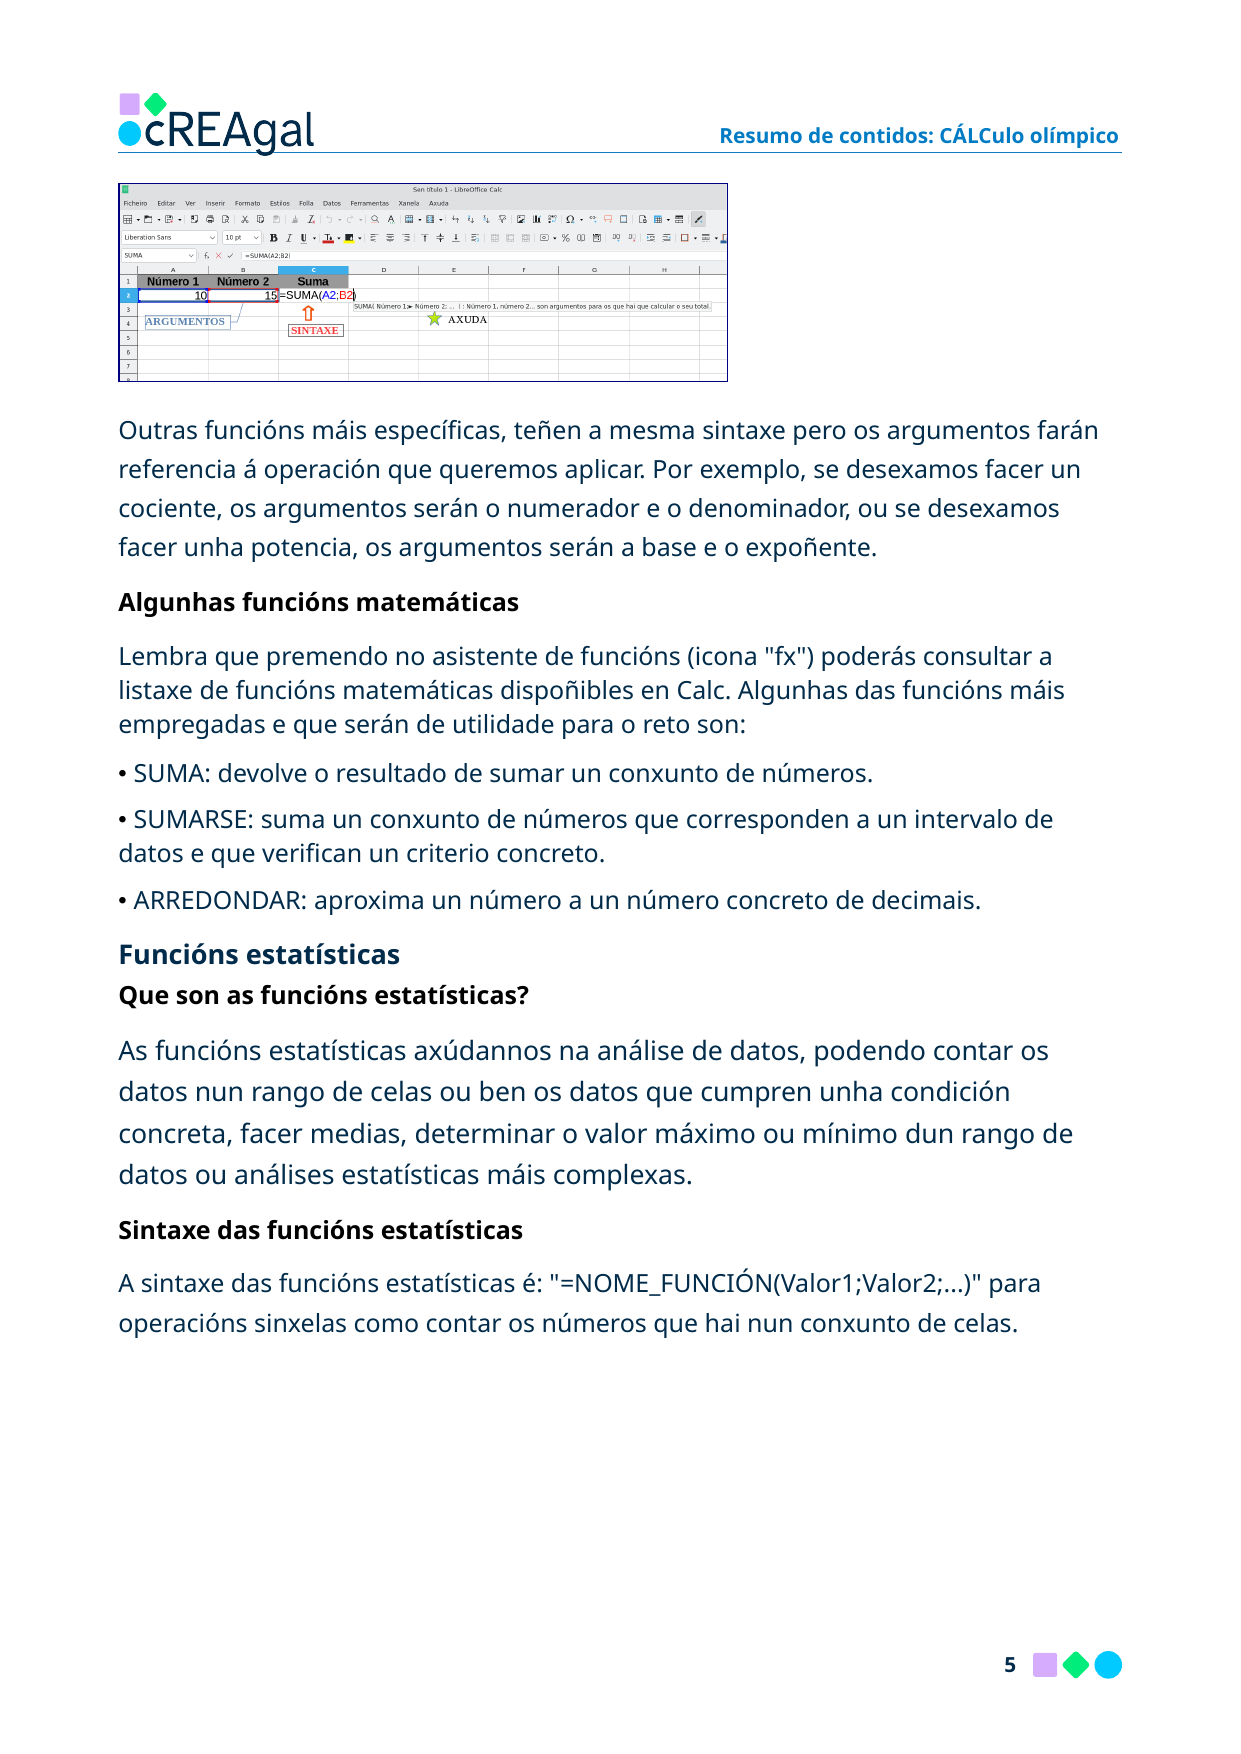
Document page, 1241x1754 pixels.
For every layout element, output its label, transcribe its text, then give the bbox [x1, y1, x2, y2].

list SUMARSE: suma un conxunto de números que corresponden a un intervalo de datos e que verifican un criterio concreto. [118, 802, 1122, 870]
list SUMA: devolve o resultado de sumar un conxunto de números. [118, 755, 1122, 789]
text Outras funcións máis específicas, teñen a mesma sintaxe pero os argumentos farán referencia á operación que queremos aplicar. Por exemplo, se desexamos facer un cociente, os argumentos serán o numerador e o denominador, ou se desexamos facer unha potencia, os argumentos serán a base e o expoñente. [118, 412, 1122, 564]
text Lembra que premendo no asistente de funcións (icona "fx") poderás consultar a listaxe de funcións matemáticas dispoñibles en Calc. Algunhas das funcións máis empregadas e que serán de utilidade para o reto son: [118, 638, 1122, 741]
text A sintaxe das funcións estatísticas é: "=NOME_FUNCIÓN(Valor1;Valor2;...)" para operacións sinxelas como contar os números que hai nun conxunto de celas. [118, 1266, 1122, 1339]
text As funcións estatísticas axúdannos na análise de datos, podendo contar os datos nun rango de celas ou ben os datos que cumpren unha condición concreta, facer medias, determinar o valor máximo ou mínimo dun rango de datos ou análises estatísticas máis complexas. [118, 1031, 1122, 1192]
subtitle Funcións estatísticas [118, 935, 1122, 972]
text Sintaxe das funcións estatísticas [118, 1212, 1122, 1246]
text Que son as funcións estatísticas? [118, 978, 1122, 1012]
text Algunhas funcións matemáticas [118, 585, 1122, 619]
picture [120, 184, 727, 381]
picture [118, 93, 314, 156]
list ARREDONDAR: aproxima un número a un número concreto de decimais. [118, 882, 1122, 917]
